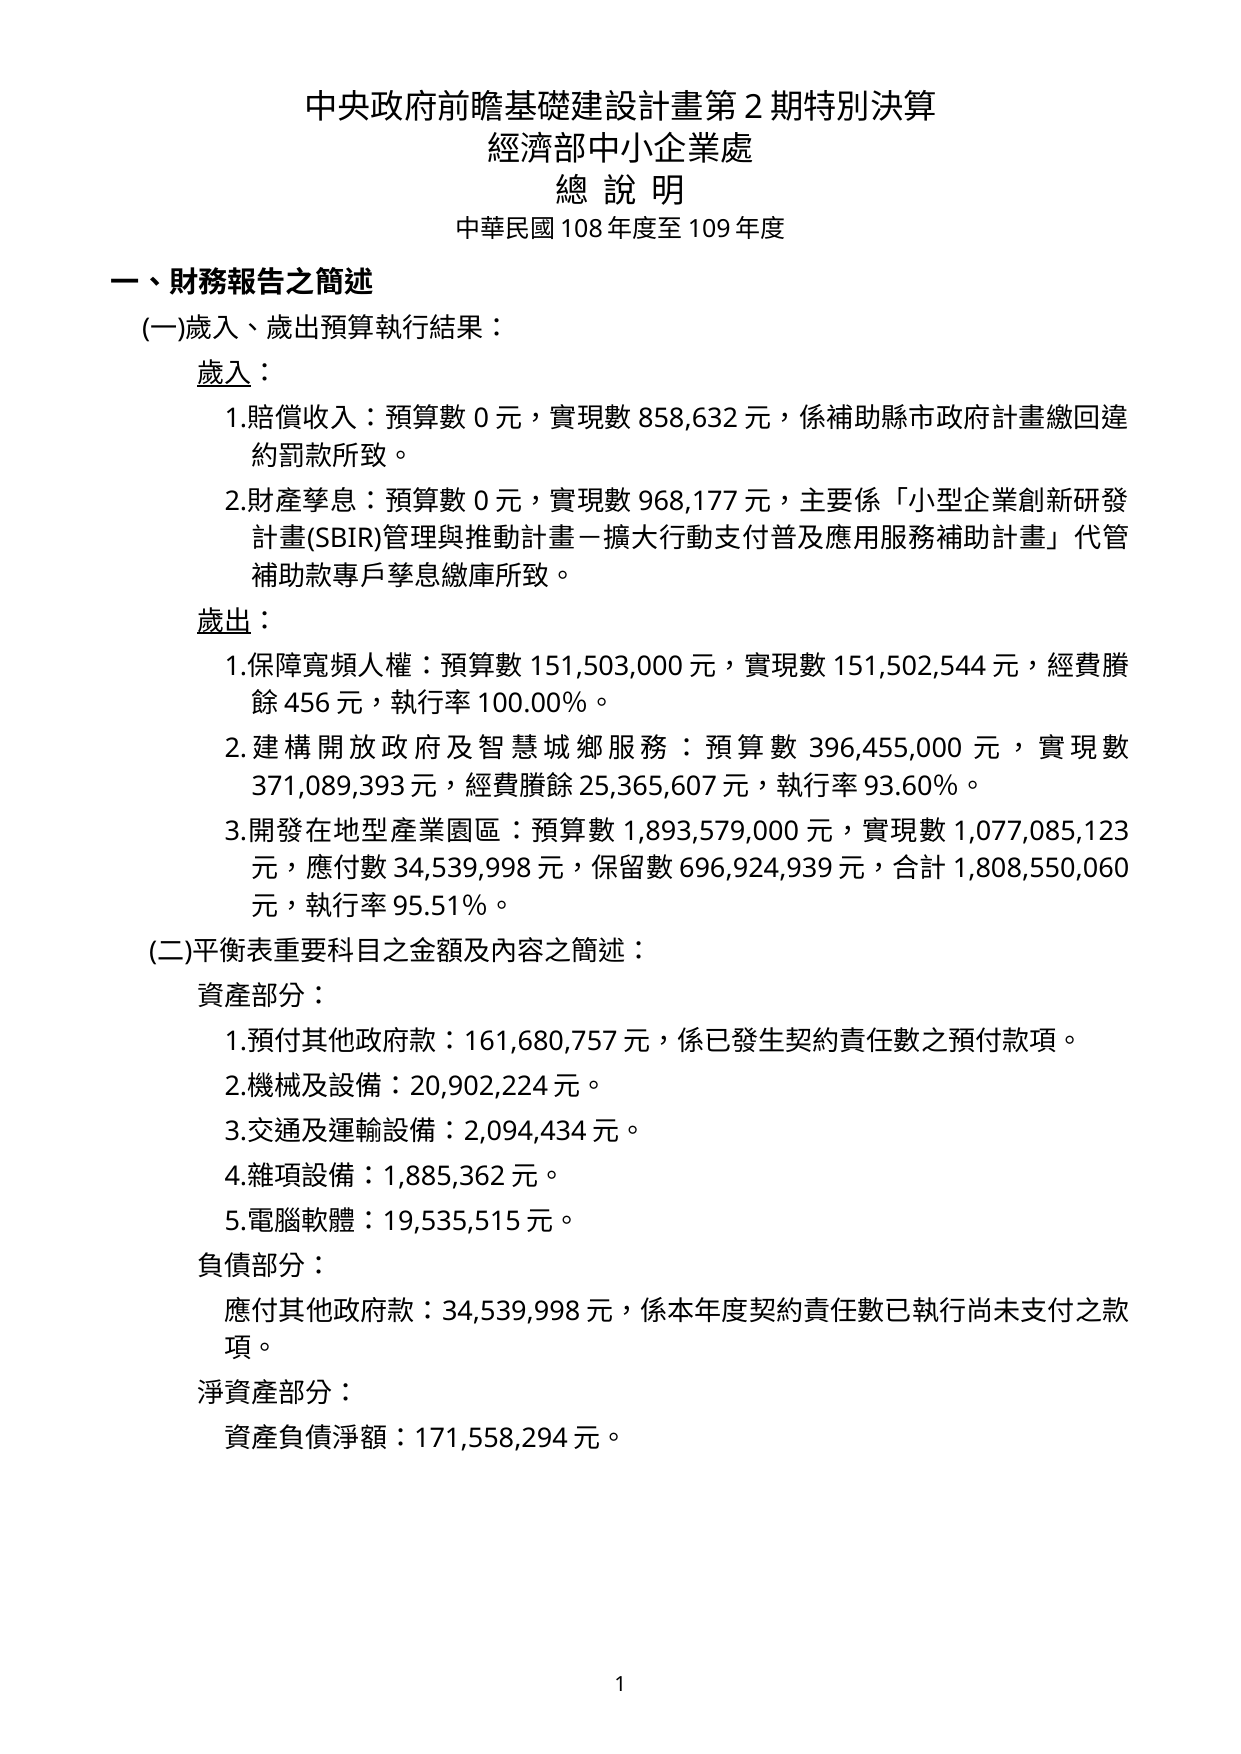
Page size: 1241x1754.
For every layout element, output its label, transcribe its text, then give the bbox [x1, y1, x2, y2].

text 4.雜項設備：1,885,362元。 [224, 1155, 1130, 1193]
text 3.交通及運輸設備：2,094,434元。 [224, 1110, 1130, 1148]
text (二)平衡表重要科目之金額及內容之簡述： [142, 930, 1155, 968]
text 2.財產孳息：預算數0元，實現數968,177元，主要係「小型企業創新研發計畫(SBIR)管理與推動計畫－擴大行動支付普及應用服務補助計畫」代管補助款專戶孳息繳庫所致。 [224, 480, 1130, 593]
text 負債部分： [197, 1245, 1130, 1283]
text 資產負債淨額：171,558,294元。 [224, 1418, 1130, 1455]
text 3.開發在地型產業園區：預算數1,893,579,000元，實現數1,077,085,123元，應付數34,539,998元，保留數696,924,939元，合計1,808,550,060元，執行率95.51％。 [224, 810, 1130, 923]
text 淨資產部分： [197, 1373, 1130, 1410]
text 1.預付其他政府款：161,680,757元，係已發生契約責任數之預付款項。 [224, 1020, 1130, 1058]
text 歲出： [197, 600, 1130, 638]
text 5.電腦軟體：19,535,515元。 [224, 1200, 1130, 1238]
text 2.建構開放政府及智慧城鄉服務：預算數396,455,000元，實現數371,089,393元，經費賸餘25,365,607元，執行率93.60％。 [224, 728, 1130, 803]
text 1.賠償收入：預算數0元，實現數858,632元，係補助縣市政府計畫繳回違約罰款所致。 [224, 398, 1130, 473]
text 資產部分： [197, 975, 1130, 1013]
text 應付其他政府款：34,539,998元，係本年度契約責任數已執行尚未支付之款項。 [224, 1290, 1130, 1365]
text 歲入： [197, 353, 1130, 390]
text (一)歲入、歲出預算執行結果： [142, 308, 1155, 345]
text 1.保障寬頻人權：預算數151,503,000元，實現數151,502,544元，經費賸餘456元，執行率100.00％。 [224, 645, 1130, 720]
text 2.機械及設備：20,902,224元。 [224, 1065, 1130, 1103]
text 一、財務報告之簡述 [111, 263, 1155, 300]
